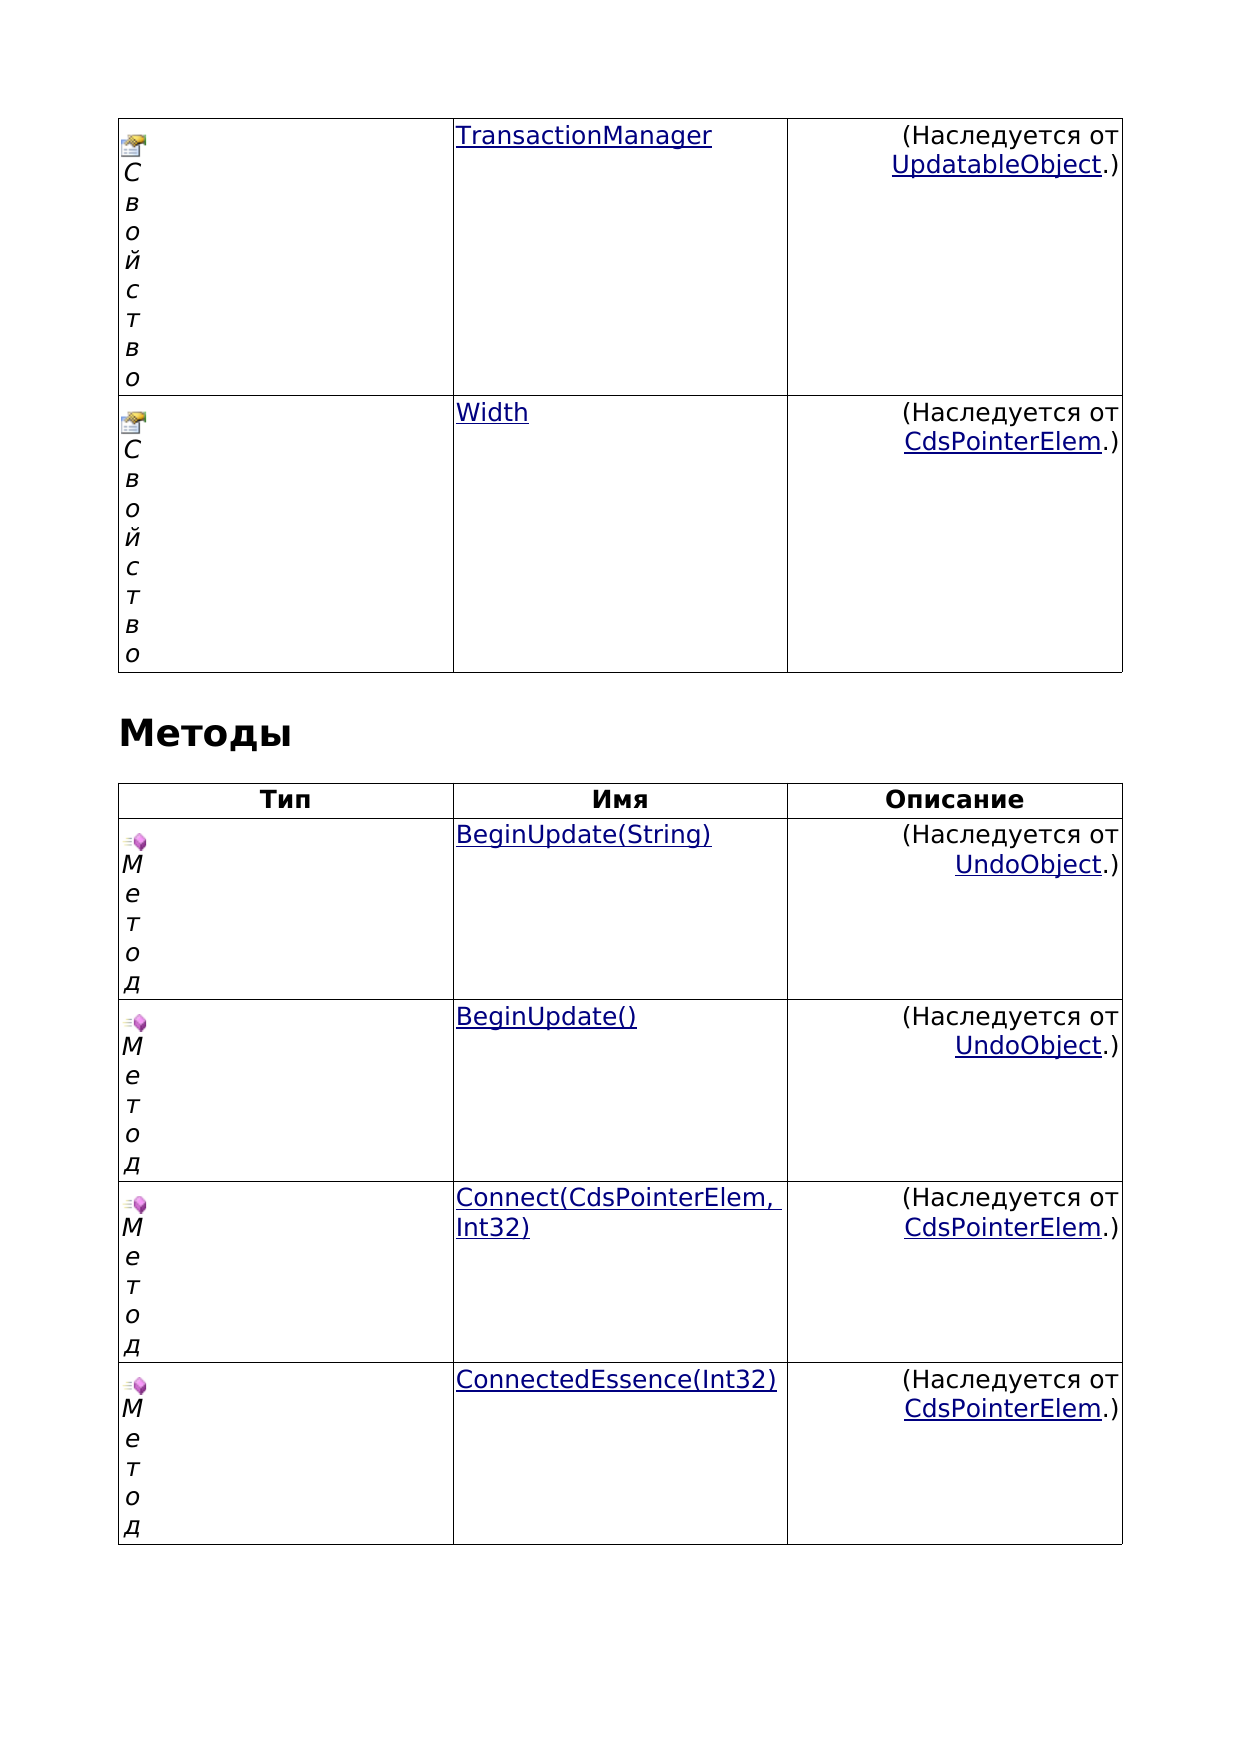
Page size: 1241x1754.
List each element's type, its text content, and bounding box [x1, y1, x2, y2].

table_cell (Наследуется от CdsPointerElem.) [788, 1363, 1122, 1543]
subtitle Методы [118, 712, 1122, 755]
table_cell [119, 1363, 453, 1543]
table_cell (Наследуется от CdsPointerElem.) [788, 1182, 1122, 1362]
table_cell Connect(CdsPointerElem, Int32) [454, 1182, 787, 1362]
picture [121, 1377, 147, 1395]
table_cell (Наследуется от UndoObject.) [788, 819, 1122, 999]
table_header Тип [119, 784, 453, 818]
table_cell [119, 1182, 453, 1362]
table_cell [119, 396, 453, 672]
table_cell [119, 1000, 453, 1181]
table_cell BeginUpdate(String) [454, 819, 787, 999]
picture [121, 133, 147, 159]
picture [121, 833, 147, 851]
table_cell (Наследуется от UpdatableObject.) [788, 119, 1122, 395]
picture [121, 410, 147, 436]
table_cell TransactionManager [454, 119, 787, 395]
table_cell ConnectedEssence(Int32) [454, 1363, 787, 1543]
table_cell (Наследуется от CdsPointerElem.) [788, 396, 1122, 672]
picture [121, 1014, 147, 1032]
table_header Имя [454, 784, 787, 818]
table_cell Width [454, 396, 787, 672]
table_cell [119, 819, 453, 999]
picture [121, 1196, 147, 1214]
table_header Описание [788, 784, 1122, 818]
table_cell (Наследуется от UndoObject.) [788, 1000, 1122, 1181]
table_cell [119, 119, 453, 395]
table_cell BeginUpdate() [454, 1000, 787, 1181]
